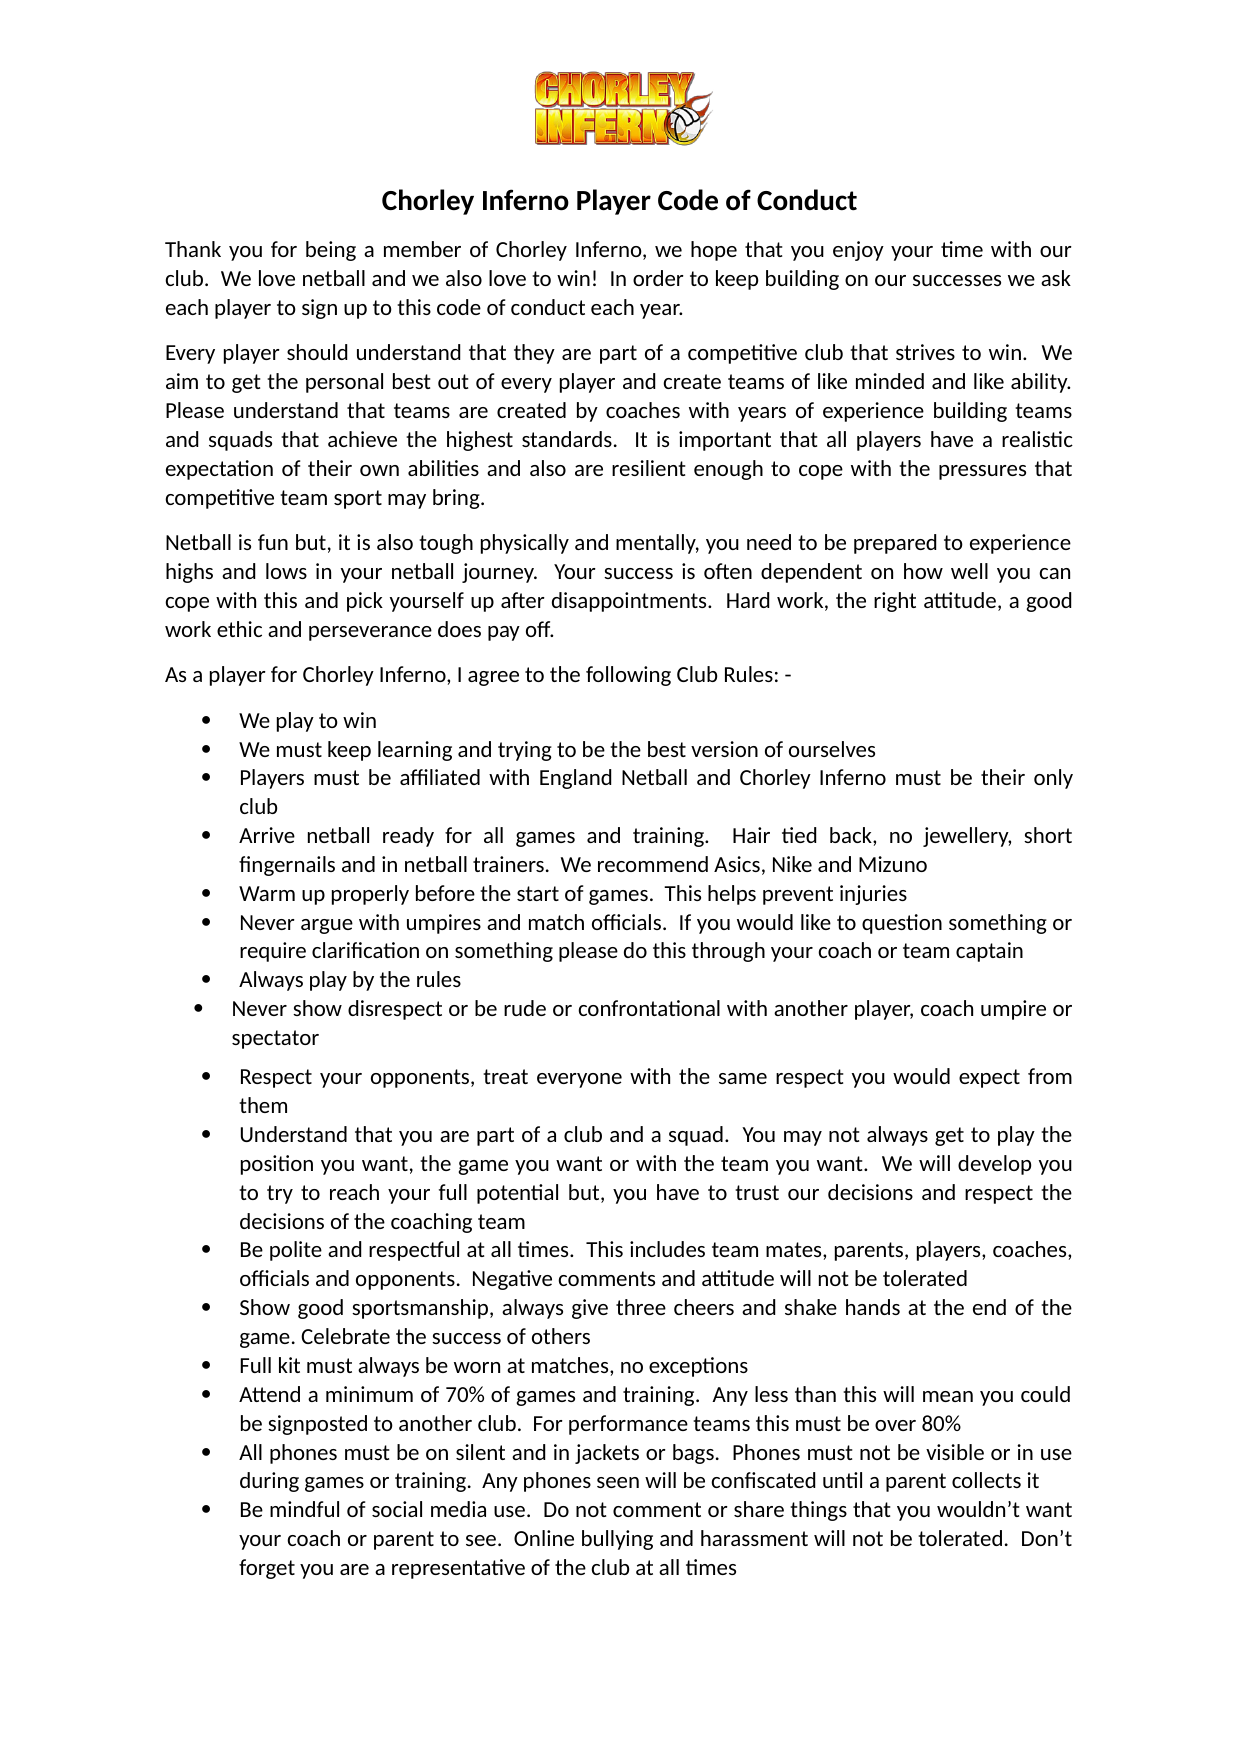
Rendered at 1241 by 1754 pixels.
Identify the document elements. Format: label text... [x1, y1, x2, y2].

list Never argue with umpires and match officials. If you would like to question something or require clarification on something please do this through your coach or team captain [202, 908, 1074, 965]
text As a player for Chorley Inferno, I agree to the following Club Rules: - [165, 660, 1074, 688]
list Attend a minimum of 70% of games and training. Any less than this will mean you could be signposted to another club. For performance teams this must be over 80% [202, 1380, 1074, 1437]
list Understand that you are part of a club and a squad. You may not always get to play the position you want, the game you want or with the team you want. We will develop you to try to reach your full potential but, you have to trust our decisions and respect the decisions of the coaching team [202, 1120, 1074, 1235]
list Players must be affiliated with England Netball and Chorley Inferno must be their only club [202, 763, 1074, 820]
text Every player should understand that they are part of a competitive club that strives to win. We aim to get the personal best out of every player and create teams of like minded and like ability. Please understand that teams are created by coaches with years of experience building teams and squads that achieve the highest standards. It is important that all players have a realistic expectation of their own abilities and also are resilient enough to cope with the pressures that competitive team sport may bring. [165, 338, 1074, 511]
list Full kit must always be worn at matches, no exceptions [202, 1351, 1074, 1379]
list Always play by the rules [202, 966, 1074, 993]
list Respect your opponents, treat everyone with the same respect you would expect from them [202, 1062, 1074, 1119]
list Be polite and respectful at all times. This includes team mates, parents, players, coaches, officials and opponents. Negative comments and attitude will not be tolerated [202, 1236, 1074, 1292]
list Warm up properly before the start of games. This helps prevent injuries [202, 879, 1074, 907]
list We must keep learning and trying to be the best version of ourselves [202, 735, 1074, 763]
text Netball is fun but, it is also tough physically and mentally, you need to be prepared to experience highs and lows in your netball journey. Your success is often dependent on how well you can cope with this and pick yourself up after disappointments. Hard work, the right attitude, a good work ethic and perseverance does pay off. [165, 528, 1074, 643]
list Be mindful of social media use. Do not comment or share things that you wouldn’t want your coach or parent to see. Online bullying and harassment will not be tolerated. Don’t forget you are a representative of the club at all times [202, 1495, 1074, 1581]
list Never show disrespect or be rude or confrontational with another player, coach umpire or spectator [194, 994, 1074, 1051]
list We play to win [202, 706, 1074, 734]
list Arrive netball ready for all games and training. Hair tied back, no jewellery, short fingernails and in netball trainers. We recommend Asics, Nike and Mizuno [202, 821, 1074, 878]
list Show good sportsmanship, always give three cheers and shake hands at the end of the game. Celebrate the success of others [202, 1293, 1074, 1350]
text Thank you for being a member of Chorley Inferno, we hope that you enjoy your time with our club. We love netball and we also love to win! In order to keep building on our successes we ask each player to sign up to this code of conduct each year. [165, 235, 1074, 321]
text Chorley Inferno Player Code of Conduct [165, 182, 1074, 217]
list All phones must be on silent and in jackets or bags. Phones must not be visible or in use during games or training. Any phones seen will be confiscated until a parent collects it [202, 1438, 1074, 1494]
